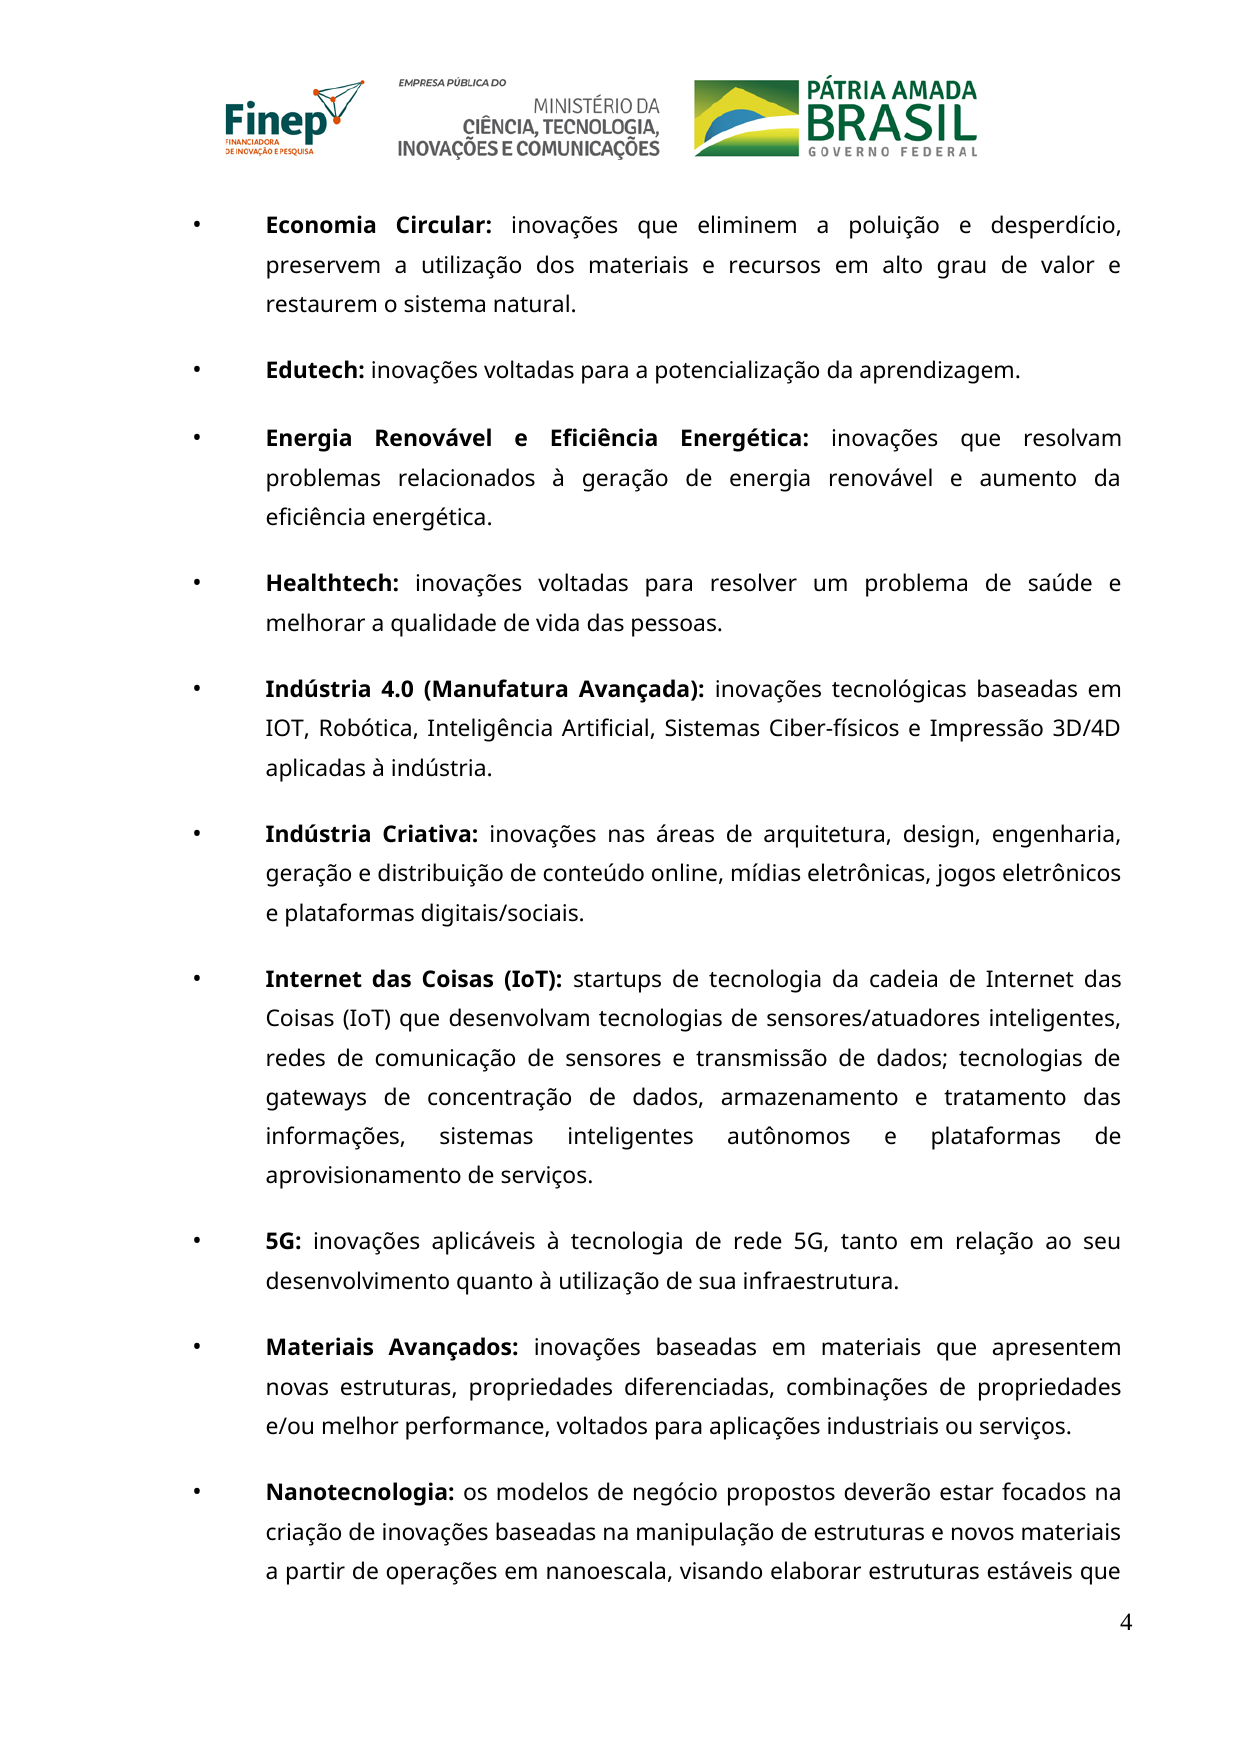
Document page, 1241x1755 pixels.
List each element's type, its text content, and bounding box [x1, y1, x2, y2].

list Indústria 4.0 (Manufatura Avançada): inovações tecnológicas baseadas em IOT, Robótica, Inteligência Artificial, Sistemas Ciber-físicos e Impressão 3D/4D aplicadas à indústria. [192, 671, 1122, 783]
list 5G: inovações aplicáveis à tecnologia de rede 5G, tanto em relação ao seu desenvolvimento quanto à utilização de sua infraestrutura. [192, 1223, 1122, 1296]
list Indústria Criativa: inovações nas áreas de arquitetura, design, engenharia, geração e distribuição de conteúdo online, mídias eletrônicas, jogos eletrônicos e plataformas digitais/sociais. [192, 816, 1122, 928]
list Economia Circular: inovações que eliminem a poluição e desperdício, preservem a utilização dos materiais e recursos em alto grau de valor e restaurem o sistema natural. [192, 207, 1122, 319]
list Healthtech: inovações voltadas para resolver um problema de saúde e melhorar a qualidade de vida das pessoas. [192, 564, 1122, 638]
list Internet das Coisas (IoT): startups de tecnologia da cadeia de Internet das Coisas (IoT) que desenvolvam tecnologias de sensores/atuadores inteligentes, redes de comunicação de sensores e transmissão de dados; tecnologias de gateways de concentração de dados, armazenamento e tratamento das informações, sistemas inteligentes autônomos e plataformas de aprovisionamento de serviços. [192, 961, 1122, 1190]
list Energia Renovável e Eficiência Energética: inovações que resolvam problemas relacionados à geração de energia renovável e aumento da eficiência energética. [192, 419, 1122, 532]
list Nanotecnologia: os modelos de negócio propostos deverão estar focados na criação de inovações baseadas na manipulação de estruturas e novos materiais a partir de operações em nanoescala, visando elaborar estruturas estáveis que [192, 1474, 1122, 1586]
list Materiais Avançados: inovações baseadas em materiais que apresentem novas estruturas, propriedades diferenciadas, combinações de propriedades e/ou melhor performance, voltados para aplicações industriais ou serviços. [192, 1329, 1122, 1441]
list Edutech: inovações voltadas para a potencialização da aprendizagem. [192, 352, 1122, 386]
